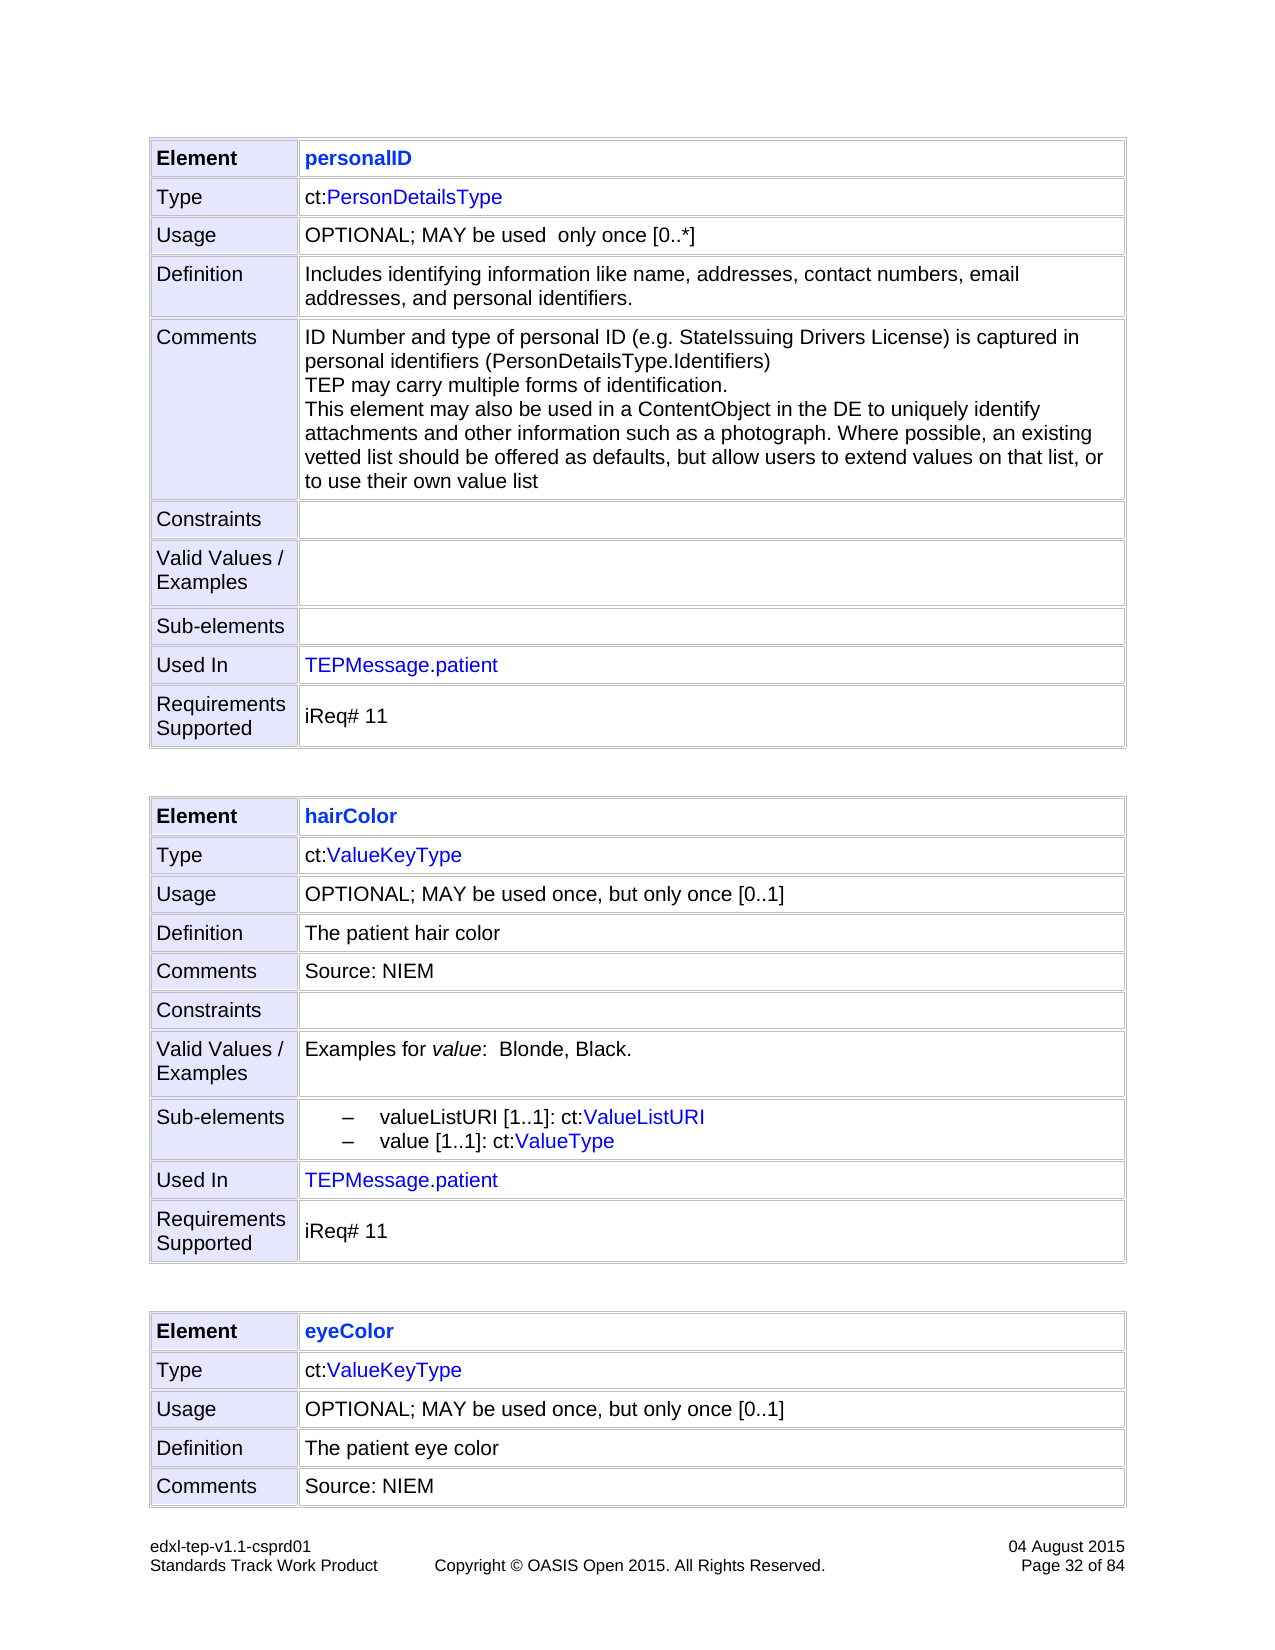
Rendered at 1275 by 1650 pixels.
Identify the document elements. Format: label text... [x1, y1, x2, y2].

table_cell The patient eye color [300, 1430, 1124, 1466]
table_cell Type [152, 1353, 297, 1388]
table_cell Used In [152, 647, 297, 683]
table_cell OPTIONAL; MAY be used once, but only once [0..1] [300, 877, 1124, 912]
table_cell Definition [152, 1430, 297, 1466]
table_header hairColor [300, 799, 1124, 834]
table_cell Definition [152, 915, 297, 951]
table_cell [300, 502, 1124, 537]
table_cell Source: NIEM [300, 954, 1124, 989]
table_cell Valid Values / Examples [152, 541, 297, 605]
table_cell Comments [152, 954, 297, 989]
table_cell Constraints [152, 993, 297, 1028]
table_cell [300, 541, 1124, 605]
table_cell OPTIONAL; MAY be used only once [0..*] [300, 218, 1124, 253]
table_cell Comments [152, 1469, 297, 1504]
table_cell OPTIONAL; MAY be used once, but only once [0..1] [300, 1392, 1124, 1427]
table_cell Valid Values / Examples [152, 1032, 297, 1096]
table_cell [300, 993, 1124, 1028]
table_cell TEPMessage.patient [300, 1162, 1124, 1198]
table_header Element [152, 1314, 297, 1349]
table_cell Source: NIEM [300, 1469, 1124, 1504]
table_cell Constraints [152, 502, 297, 537]
table_header Element [152, 141, 297, 176]
table_cell The patient hair color [300, 915, 1124, 951]
table_cell Examples for value: Blonde, Black. [300, 1032, 1124, 1096]
table_cell TEPMessage.patient [300, 647, 1124, 683]
table_cell Requirements Supported [152, 686, 297, 746]
table_header personalID [300, 141, 1124, 176]
table_cell valueListURI [1..1]: ct:ValueListURI value [1..1]: ct:ValueType [300, 1100, 1124, 1159]
table_cell Definition [152, 257, 297, 316]
table_cell Usage [152, 877, 297, 912]
table_cell Sub-elements [152, 1100, 297, 1159]
table_cell ct:ValueKeyType [300, 838, 1124, 873]
table_cell iReq# 11 [300, 1201, 1124, 1261]
table_cell Sub-elements [152, 609, 297, 644]
table_cell Usage [152, 1392, 297, 1427]
table_cell ct:PersonDetailsType [300, 179, 1124, 215]
table_cell iReq# 11 [300, 686, 1124, 746]
table_cell Includes identifying information like name, addresses, contact numbers, email addresses, and personal identifiers. [300, 257, 1124, 316]
table_cell Used In [152, 1162, 297, 1198]
table_cell Type [152, 179, 297, 215]
table_cell Requirements Supported [152, 1201, 297, 1261]
table_header eyeColor [300, 1314, 1124, 1349]
table_cell Type [152, 838, 297, 873]
table_cell [300, 609, 1124, 644]
table_cell ID Number and type of personal ID (e.g. StateIssuing Drivers License) is captured in personal identifiers (PersonDetailsType.Identifiers) TEP may carry multiple forms of identification. This element may also be used in a ContentObject in the DE to uniquely identify attachments and other information such as a photograph. Where possible, an existing vetted list should be offered as defaults, but allow users to extend values on that list, or to use their own value list [300, 320, 1124, 499]
table_cell Usage [152, 218, 297, 253]
table_cell ct:ValueKeyType [300, 1353, 1124, 1388]
table_header Element [152, 799, 297, 834]
table_cell Comments [152, 320, 297, 499]
